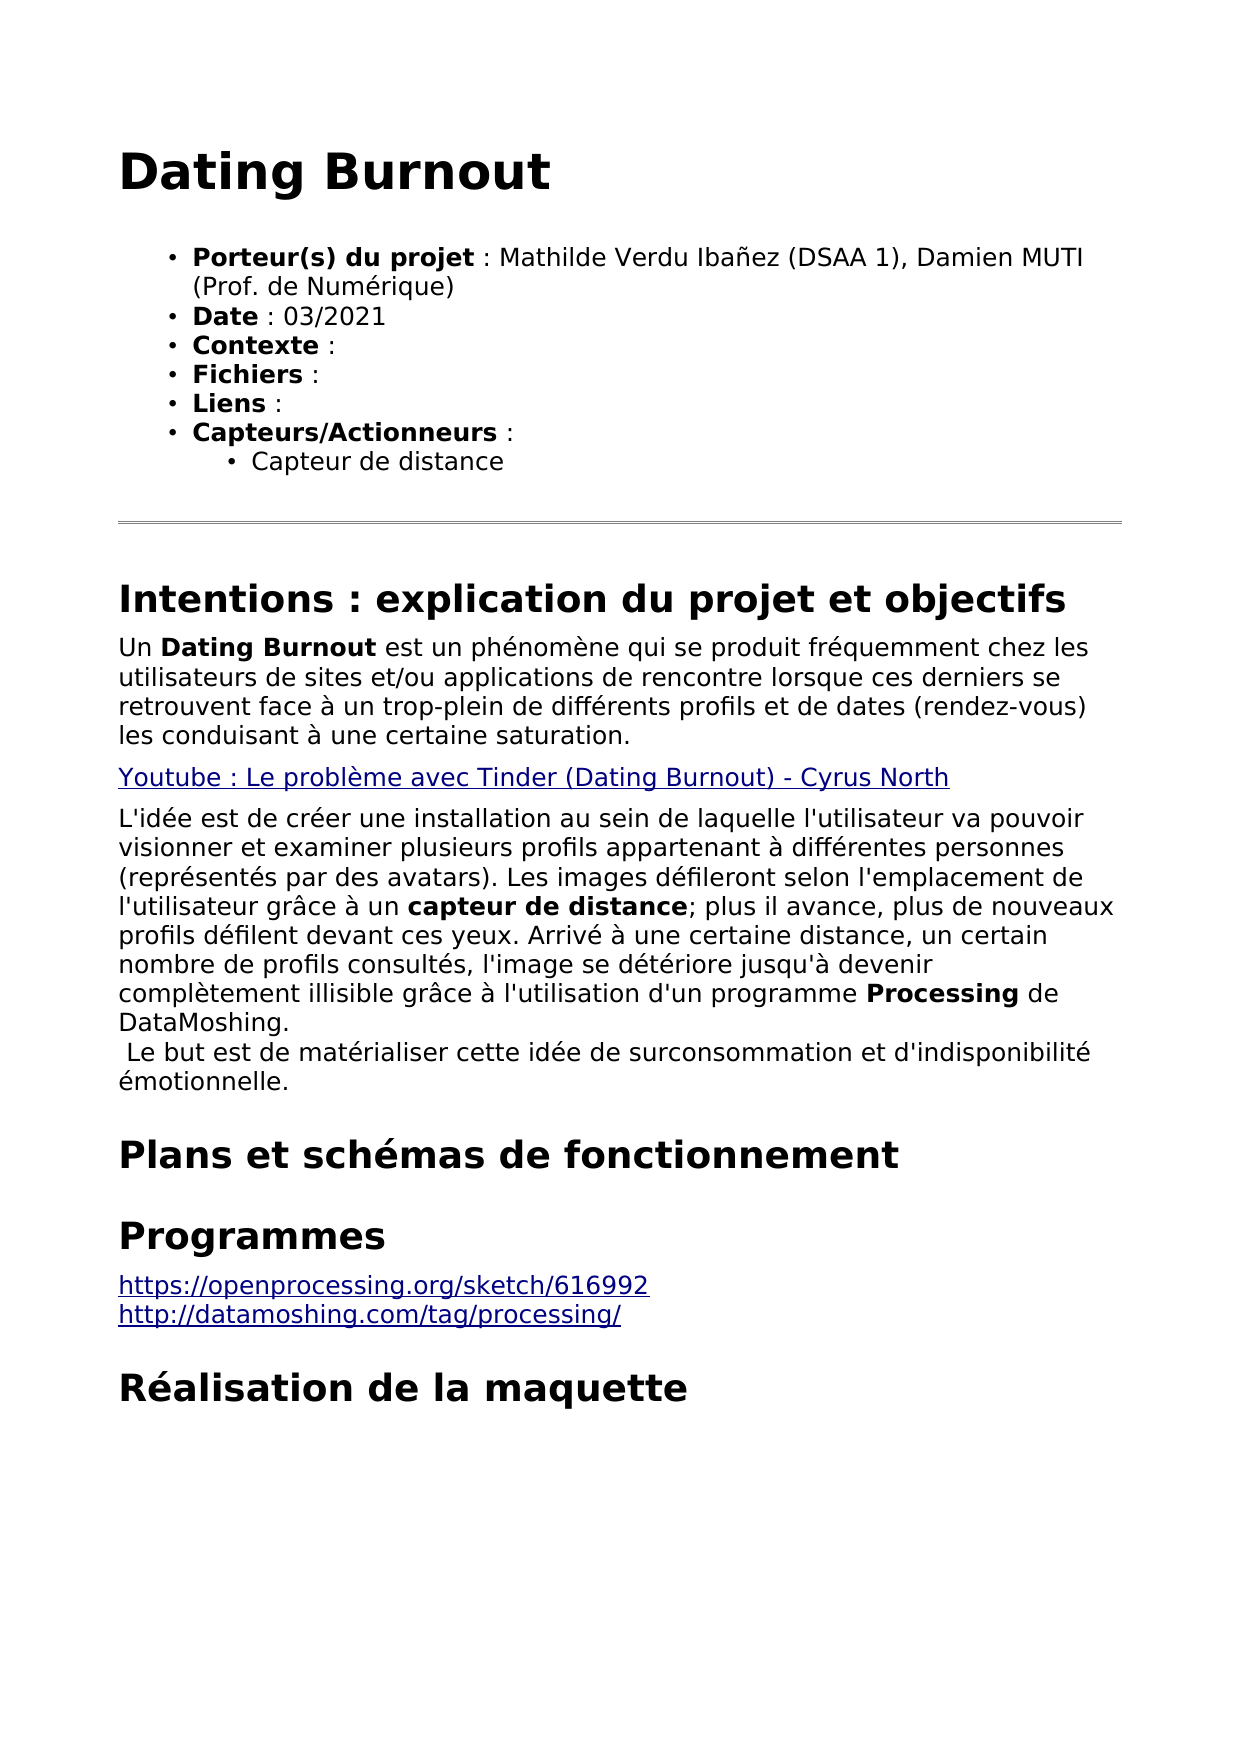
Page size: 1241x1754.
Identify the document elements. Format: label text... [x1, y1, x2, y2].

list Porteur(s) du projet : Mathilde Verdu Ibañez (DSAA 1), Damien MUTI (Prof. de Numérique) [177, 243, 1122, 302]
text Youtube : Le problème avec Tinder (Dating Burnout) - Cyrus North [118, 763, 1122, 792]
list Capteur de distance [236, 447, 1122, 477]
text https://openprocessing.org/sketch/616992 http://datamoshing.com/tag/processing/ [118, 1271, 1122, 1329]
subtitle Plans et schémas de fonctionnement [118, 1134, 1122, 1177]
list Fichiers : [177, 360, 1122, 389]
list Capteurs/Actionneurs : [177, 418, 1122, 447]
subtitle Intentions : explication du projet et objectifs [118, 577, 1122, 621]
subtitle Programmes [118, 1215, 1122, 1258]
subtitle Réalisation de la maquette [118, 1367, 1122, 1410]
text L'idée est de créer une installation au sein de laquelle l'utilisateur va pouvoir visionner et examiner plusieurs profils appartenant à différentes personnes (représentés par des avatars). Les images défileront selon l'emplacement de l'utilisateur grâce à un capteur de distance; plus il avance, plus de nouveaux profils défilent devant ces yeux. Arrivé à une certaine distance, un certain nombre de profils consultés, l'image se détériore jusqu'à devenir complètement illisible grâce à l'utilisation d'un programme Processing de DataMoshing. Le but est de matérialiser cette idée de surconsommation et d'indisponibilité émotionnelle. [118, 804, 1122, 1096]
list Contexte : [177, 331, 1122, 360]
text Un Dating Burnout est un phénomène qui se produit fréquemment chez les utilisateurs de sites et/ou applications de rencontre lorsque ces derniers se retrouvent face à un trop-plein de différents profils et de dates (rendez-vous) les conduisant à une certaine saturation. [118, 634, 1122, 750]
list Liens : [177, 389, 1122, 418]
list Date : 03/2021 [177, 302, 1122, 331]
subtitle Dating Burnout [118, 143, 1122, 201]
